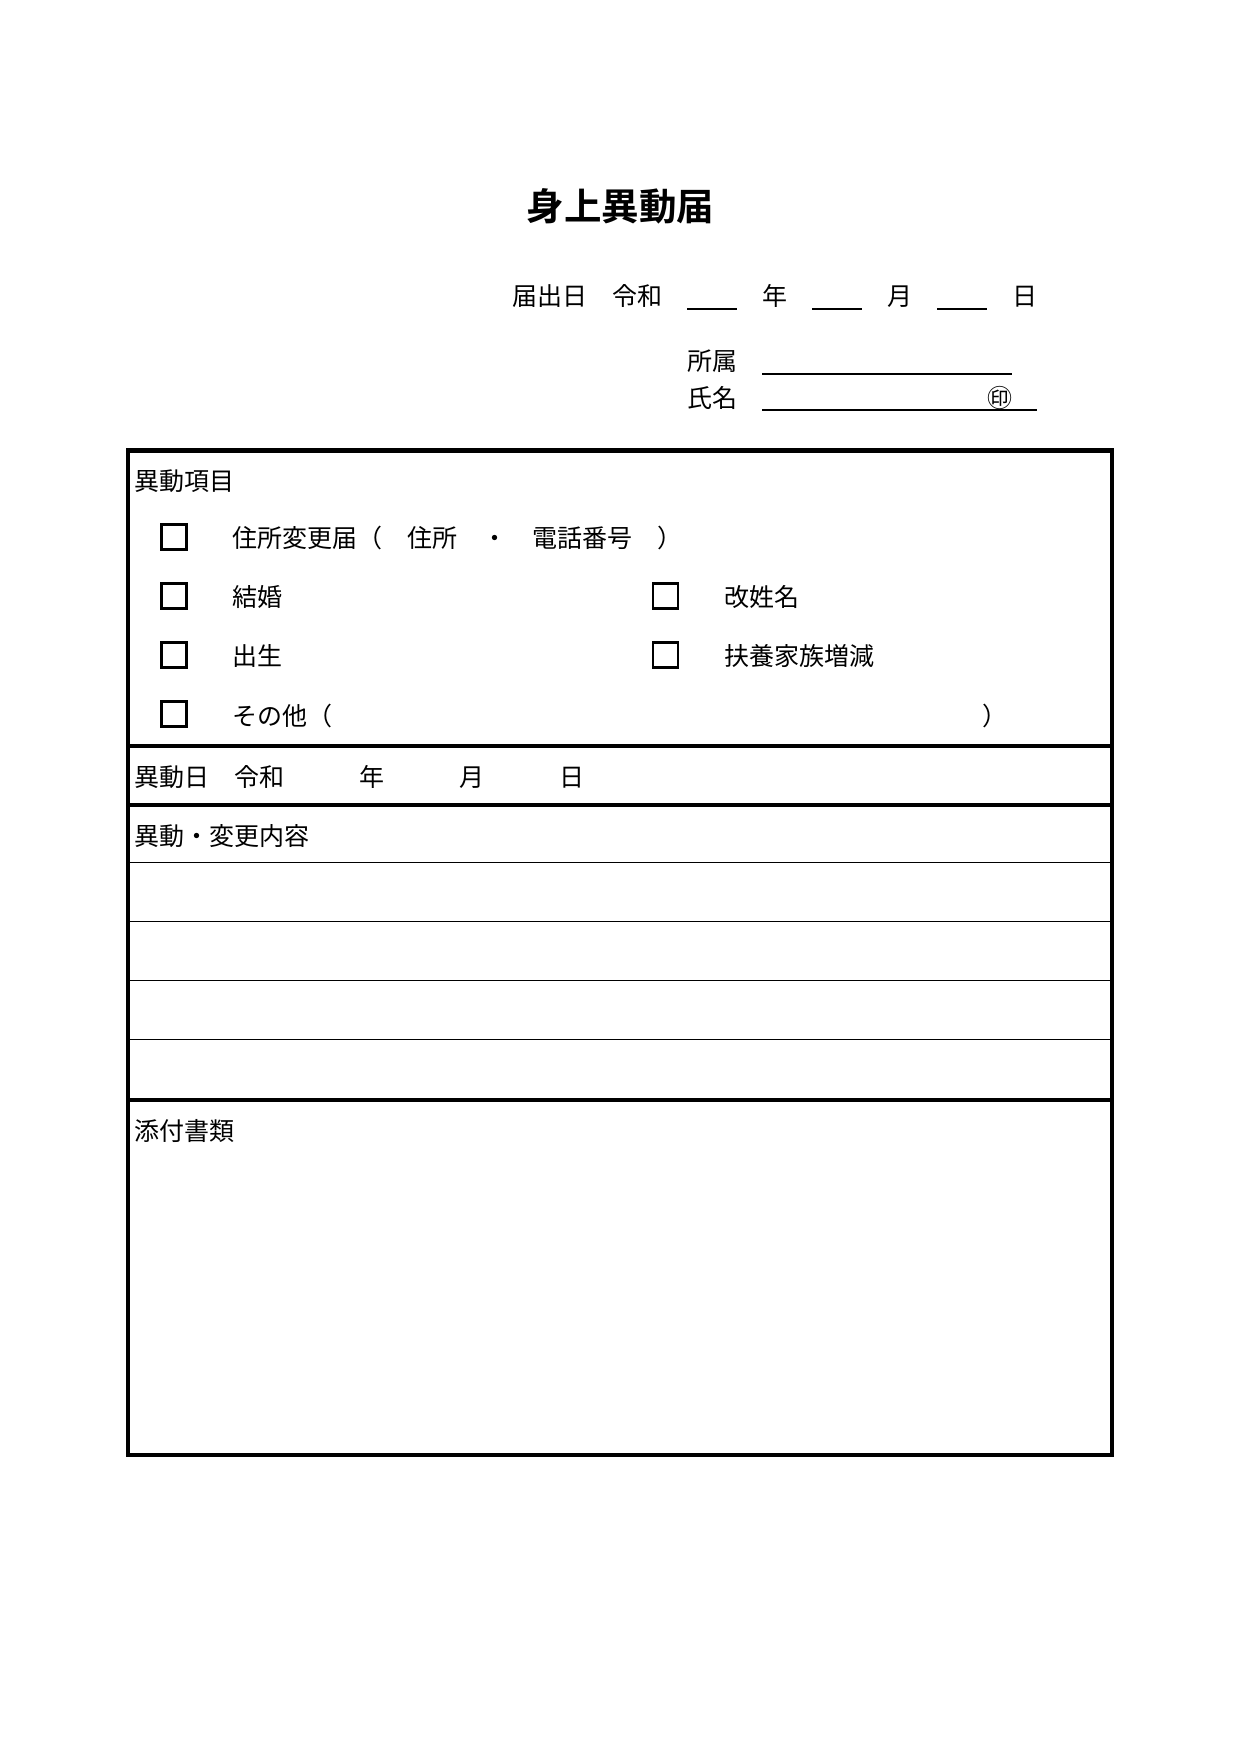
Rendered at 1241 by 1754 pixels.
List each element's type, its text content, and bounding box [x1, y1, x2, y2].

table_cell 添付書類 [130, 1102, 1110, 1157]
text 所属 [687, 342, 1122, 378]
table_cell [130, 566, 226, 626]
table_cell [130, 508, 226, 566]
table_cell 結婚 [226, 566, 620, 626]
table_cell [130, 981, 1110, 1039]
table_cell [620, 566, 718, 626]
table_cell [130, 685, 226, 744]
table_cell [130, 626, 226, 684]
title 身上異動届 [118, 177, 1122, 231]
table_cell [130, 1275, 1110, 1334]
table_cell 異動日 令和 年 月 日 [130, 748, 1110, 803]
table_cell [130, 1157, 1110, 1216]
text 氏名 ㊞ [687, 378, 1122, 414]
table_cell [130, 863, 1110, 921]
table_cell [130, 1393, 1110, 1452]
text 届出日 令和 年 月 日 [512, 277, 1122, 313]
table_cell 異動・変更内容 [130, 807, 1110, 862]
table_cell [130, 1334, 1110, 1393]
table_header 異動項目 [130, 453, 1110, 507]
table_cell 扶養家族増減 [718, 626, 1110, 684]
table_cell [620, 626, 718, 684]
table_cell 出生 [226, 626, 620, 684]
table_cell 改姓名 [718, 566, 1110, 626]
table_cell 住所変更届（ 住所 ・ 電話番号 ） [226, 508, 1110, 566]
table_cell その他（ ） [226, 685, 1110, 744]
table_cell [130, 1216, 1110, 1275]
table_cell [130, 1040, 1110, 1098]
table_cell [130, 922, 1110, 980]
